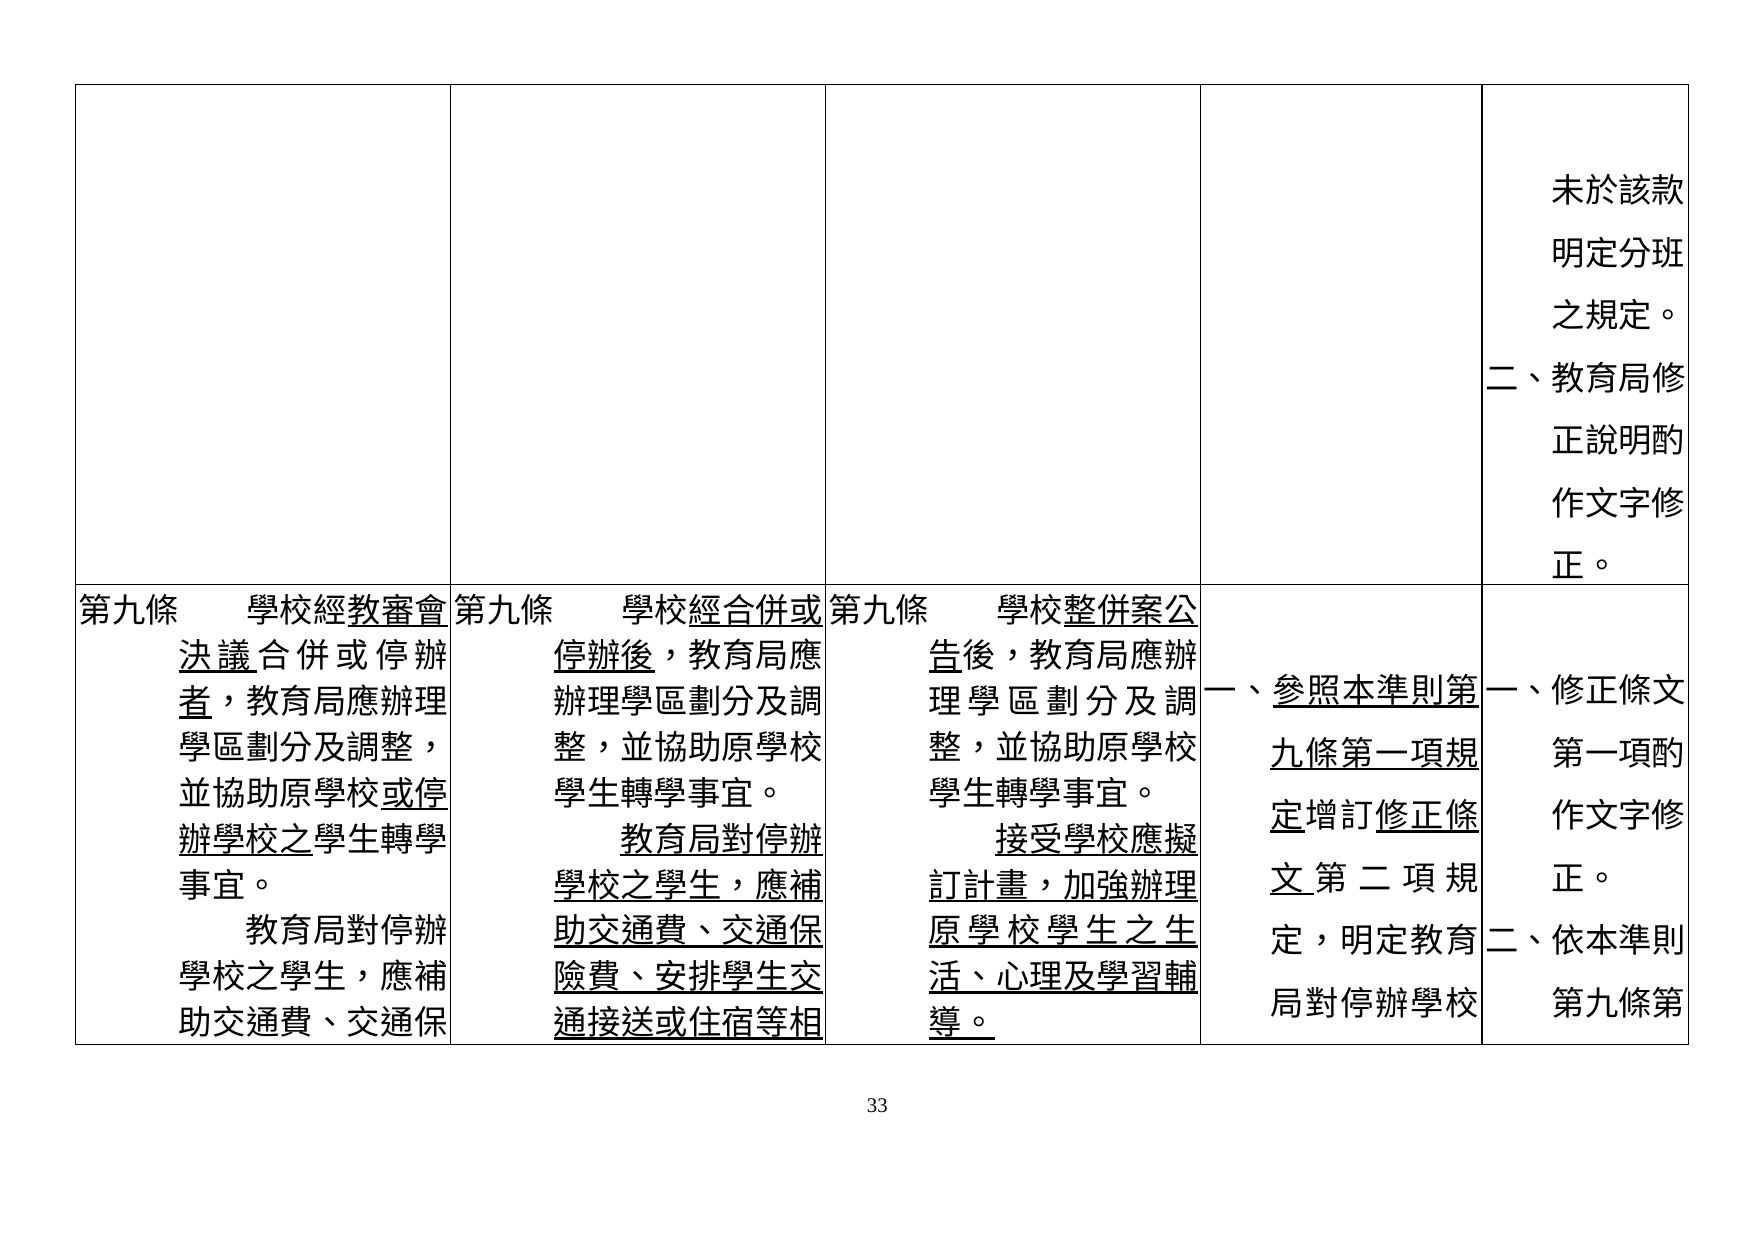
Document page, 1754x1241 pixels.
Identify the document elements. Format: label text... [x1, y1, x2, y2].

table_cell [826, 85, 1200, 584]
table_cell [451, 85, 825, 584]
table_cell 第九條 學校經教審會決議合併或停辦者，教育局應辦理學區劃分及調整，並協助原學校或停辦學校之學生轉學事宜。 教育局對停辦學校之學生，應補助交通費、交通保 [76, 585, 450, 1044]
table_cell 第九條 學校經合併或停辦後，教育局應辦理學區劃分及調整，並協助原學校學生轉學事宜。 教育局對停辦學校之學生，應補助交通費、交通保險費、安排學生交通接送或住宿等相 [451, 585, 825, 1044]
table_cell 一、修正條文第一項酌作文字修正。 二、依本準則第九條第 [1483, 585, 1688, 1044]
table_cell [76, 85, 450, 584]
table_cell [1201, 85, 1481, 584]
table_cell 未於該款明定分班之規定。 二、教育局修正說明酌作文字修正。 [1483, 85, 1688, 584]
table_cell 第九條 學校整併案公告後，教育局應辦理學區劃分及調整，並協助原學校學生轉學事宜。 接受學校應擬訂計畫，加強辦理原學校學生之生活、心理及學習輔導。 [826, 585, 1200, 1044]
table_cell 一、參照本準則第九條第一項規定增訂修正條文第二項規定，明定教育局對停辦學校 [1201, 585, 1481, 1044]
